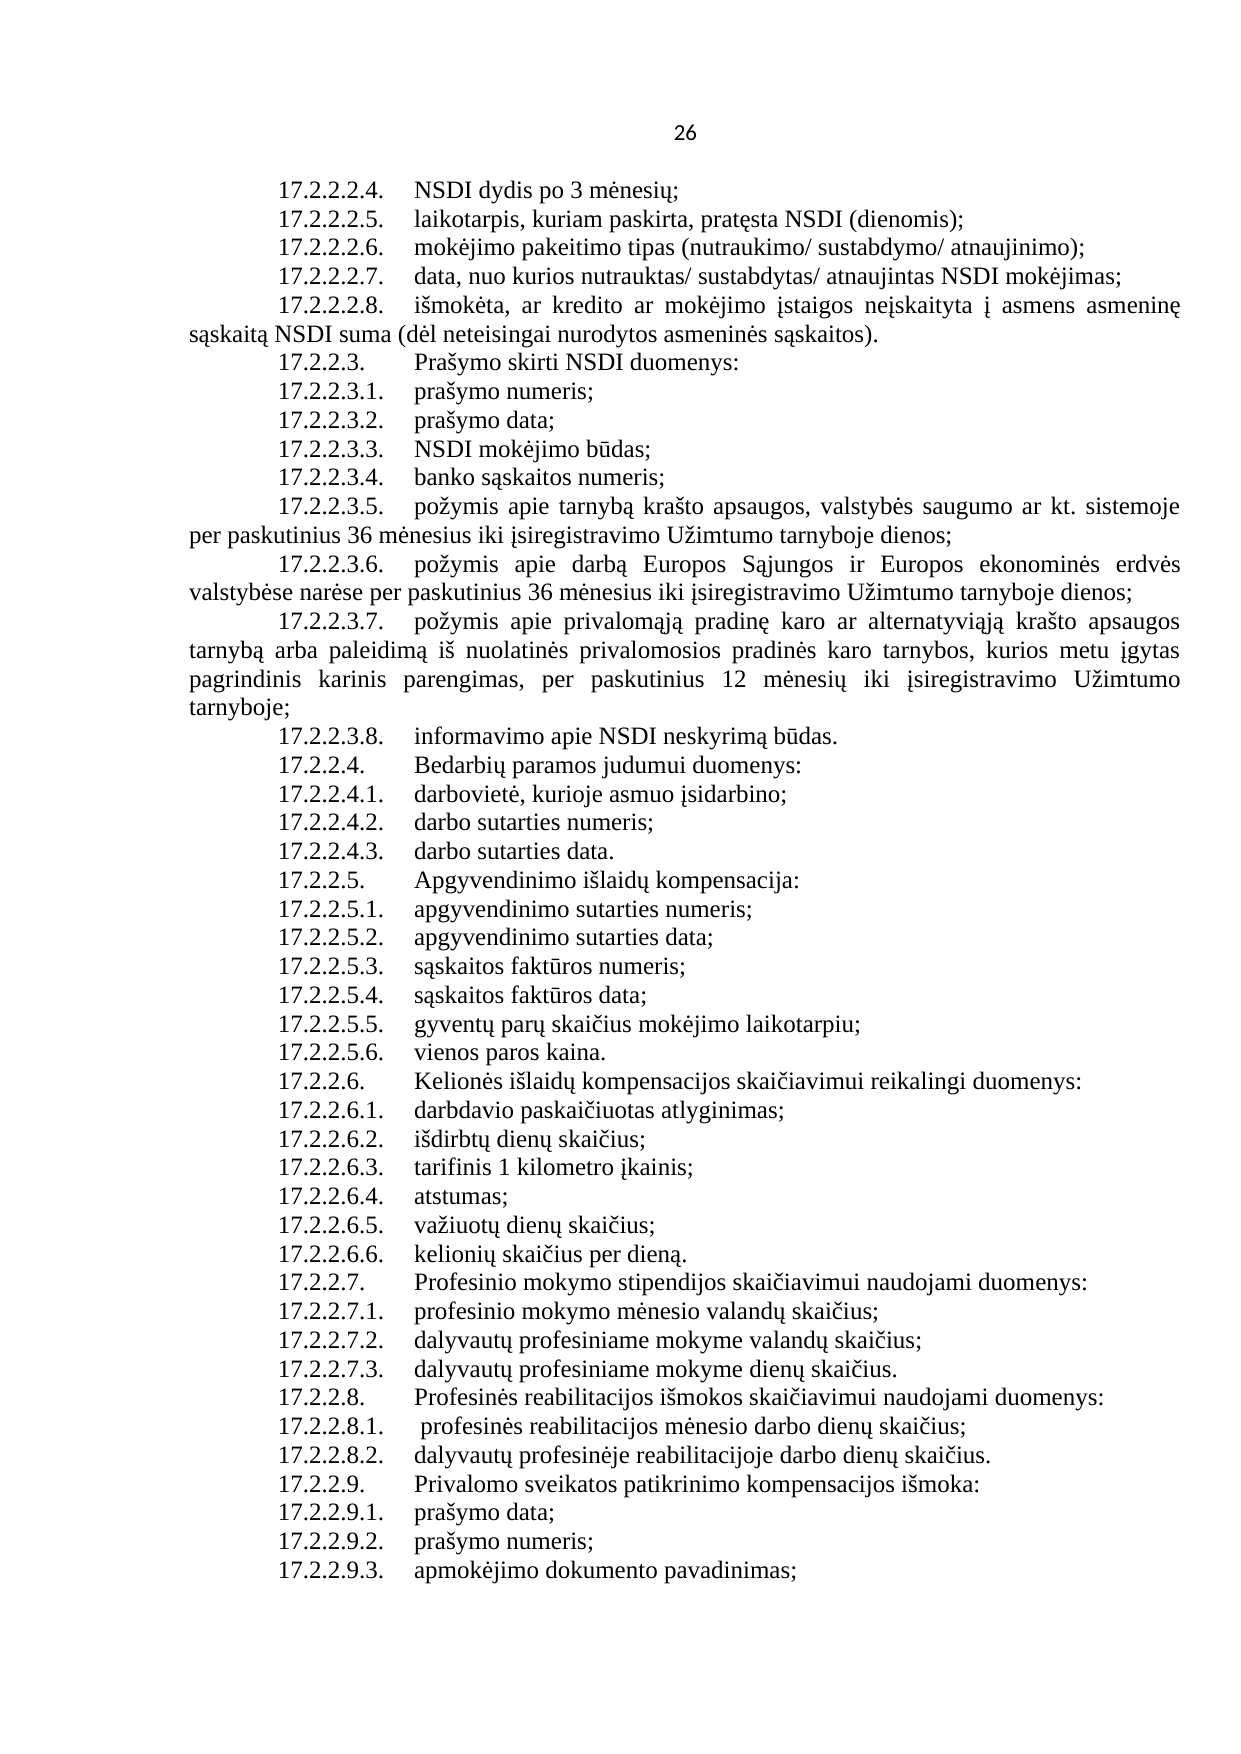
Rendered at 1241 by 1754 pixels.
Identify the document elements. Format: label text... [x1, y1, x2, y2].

text 17.2.2.5.5. gyventų parų skaičius mokėjimo laikotarpiu; [189, 1009, 1181, 1037]
text 17.2.2.4.3. darbo sutarties data. [189, 836, 1181, 865]
text 17.2.2.8. Profesinės reabilitacijos išmokos skaičiavimui naudojami duomenys: [189, 1382, 1181, 1411]
text 17.2.2.3.7. požymis apie privalomąją pradinę karo ar alternatyviąją krašto apsaugos tarnybą arba paleidimą iš nuolatinės privalomosios pradinės karo tarnybos, kurios metu įgytas pagrindinis karinis parengimas, per paskutinius 12 mėnesių iki įsiregistravimo Užimtumo tarnyboje; [189, 606, 1181, 721]
text 17.2.2.7.1. profesinio mokymo mėnesio valandų skaičius; [189, 1296, 1181, 1325]
text 17.2.2.2.6. mokėjimo pakeitimo tipas (nutraukimo/ sustabdymo/ atnaujinimo); [189, 232, 1181, 261]
text 17.2.2.6.5. važiuotų dienų skaičius; [189, 1210, 1181, 1239]
text 17.2.2.2.8. išmokėta, ar kredito ar mokėjimo įstaigos neįskaityta į asmens asmeninę sąskaitą NSDI suma (dėl neteisingai nurodytos asmeninės sąskaitos). [189, 290, 1181, 347]
text 17.2.2.3.3. NSDI mokėjimo būdas; [189, 434, 1181, 462]
text 17.2.2.7.2. dalyvautų profesiniame mokyme valandų skaičius; [189, 1325, 1181, 1354]
text 17.2.2.6.3. tarifinis 1 kilometro įkainis; [189, 1152, 1181, 1181]
text 17.2.2.3.6. požymis apie darbą Europos Sąjungos ir Europos ekonominės erdvės valstybėse narėse per paskutinius 36 mėnesius iki įsiregistravimo Užimtumo tarnyboje dienos; [189, 549, 1181, 606]
text 17.2.2.6.6. kelionių skaičius per dieną. [189, 1239, 1181, 1267]
text 17.2.2.5. Apgyvendinimo išlaidų kompensacija: [189, 865, 1181, 894]
text 17.2.2.6.1. darbdavio paskaičiuotas atlyginimas; [189, 1095, 1181, 1124]
text 17.2.2.6.4. atstumas; [189, 1181, 1181, 1210]
text 17.2.2.2.4. NSDI dydis po 3 mėnesių; [189, 175, 1181, 204]
text 17.2.2.2.5. laikotarpis, kuriam paskirta, pratęsta NSDI (dienomis); [189, 204, 1181, 232]
text 17.2.2.8.2. dalyvautų profesinėje reabilitacijoje darbo dienų skaičius. [189, 1440, 1181, 1469]
text 17.2.2.5.6. vienos paros kaina. [189, 1037, 1181, 1066]
text 17.2.2.5.4. sąskaitos faktūros data; [189, 980, 1181, 1009]
text 17.2.2.6. Kelionės išlaidų kompensacijos skaičiavimui reikalingi duomenys: [189, 1066, 1181, 1095]
text 17.2.2.9.2. prašymo numeris; [189, 1526, 1181, 1555]
text 17.2.2.8.1. profesinės reabilitacijos mėnesio darbo dienų skaičius; [189, 1411, 1181, 1440]
text 17.2.2.3.8. informavimo apie NSDI neskyrimą būdas. [189, 721, 1181, 750]
text 17.2.2.5.3. sąskaitos faktūros numeris; [189, 951, 1181, 980]
text 17.2.2.7. Profesinio mokymo stipendijos skaičiavimui naudojami duomenys: [189, 1267, 1181, 1296]
text 17.2.2.5.1. apgyvendinimo sutarties numeris; [189, 894, 1181, 922]
text 17.2.2.3.2. prašymo data; [189, 405, 1181, 434]
text 17.2.2.3.1. prašymo numeris; [189, 376, 1181, 405]
text 17.2.2.5.2. apgyvendinimo sutarties data; [189, 922, 1181, 951]
text 17.2.2.4.2. darbo sutarties numeris; [189, 807, 1181, 836]
text 17.2.2.4.1. darbovietė, kurioje asmuo įsidarbino; [189, 779, 1181, 807]
text 17.2.2.6.2. išdirbtų dienų skaičius; [189, 1124, 1181, 1152]
text 17.2.2.9.3. apmokėjimo dokumento pavadinimas; [189, 1555, 1181, 1584]
text 17.2.2.2.7. data, nuo kurios nutrauktas/ sustabdytas/ atnaujintas NSDI mokėjimas; [189, 261, 1181, 290]
text 17.2.2.7.3. dalyvautų profesiniame mokyme dienų skaičius. [189, 1354, 1181, 1382]
text 17.2.2.3.5. požymis apie tarnybą krašto apsaugos, valstybės saugumo ar kt. sistemoje per paskutinius 36 mėnesius iki įsiregistravimo Užimtumo tarnyboje dienos; [189, 491, 1181, 549]
text 17.2.2.9. Privalomo sveikatos patikrinimo kompensacijos išmoka: [189, 1469, 1181, 1497]
text 17.2.2.3. Prašymo skirti NSDI duomenys: [189, 347, 1181, 376]
text 17.2.2.3.4. banko sąskaitos numeris; [189, 462, 1181, 491]
text 17.2.2.9.1. prašymo data; [189, 1497, 1181, 1526]
text 17.2.2.4. Bedarbių paramos judumui duomenys: [189, 750, 1181, 779]
